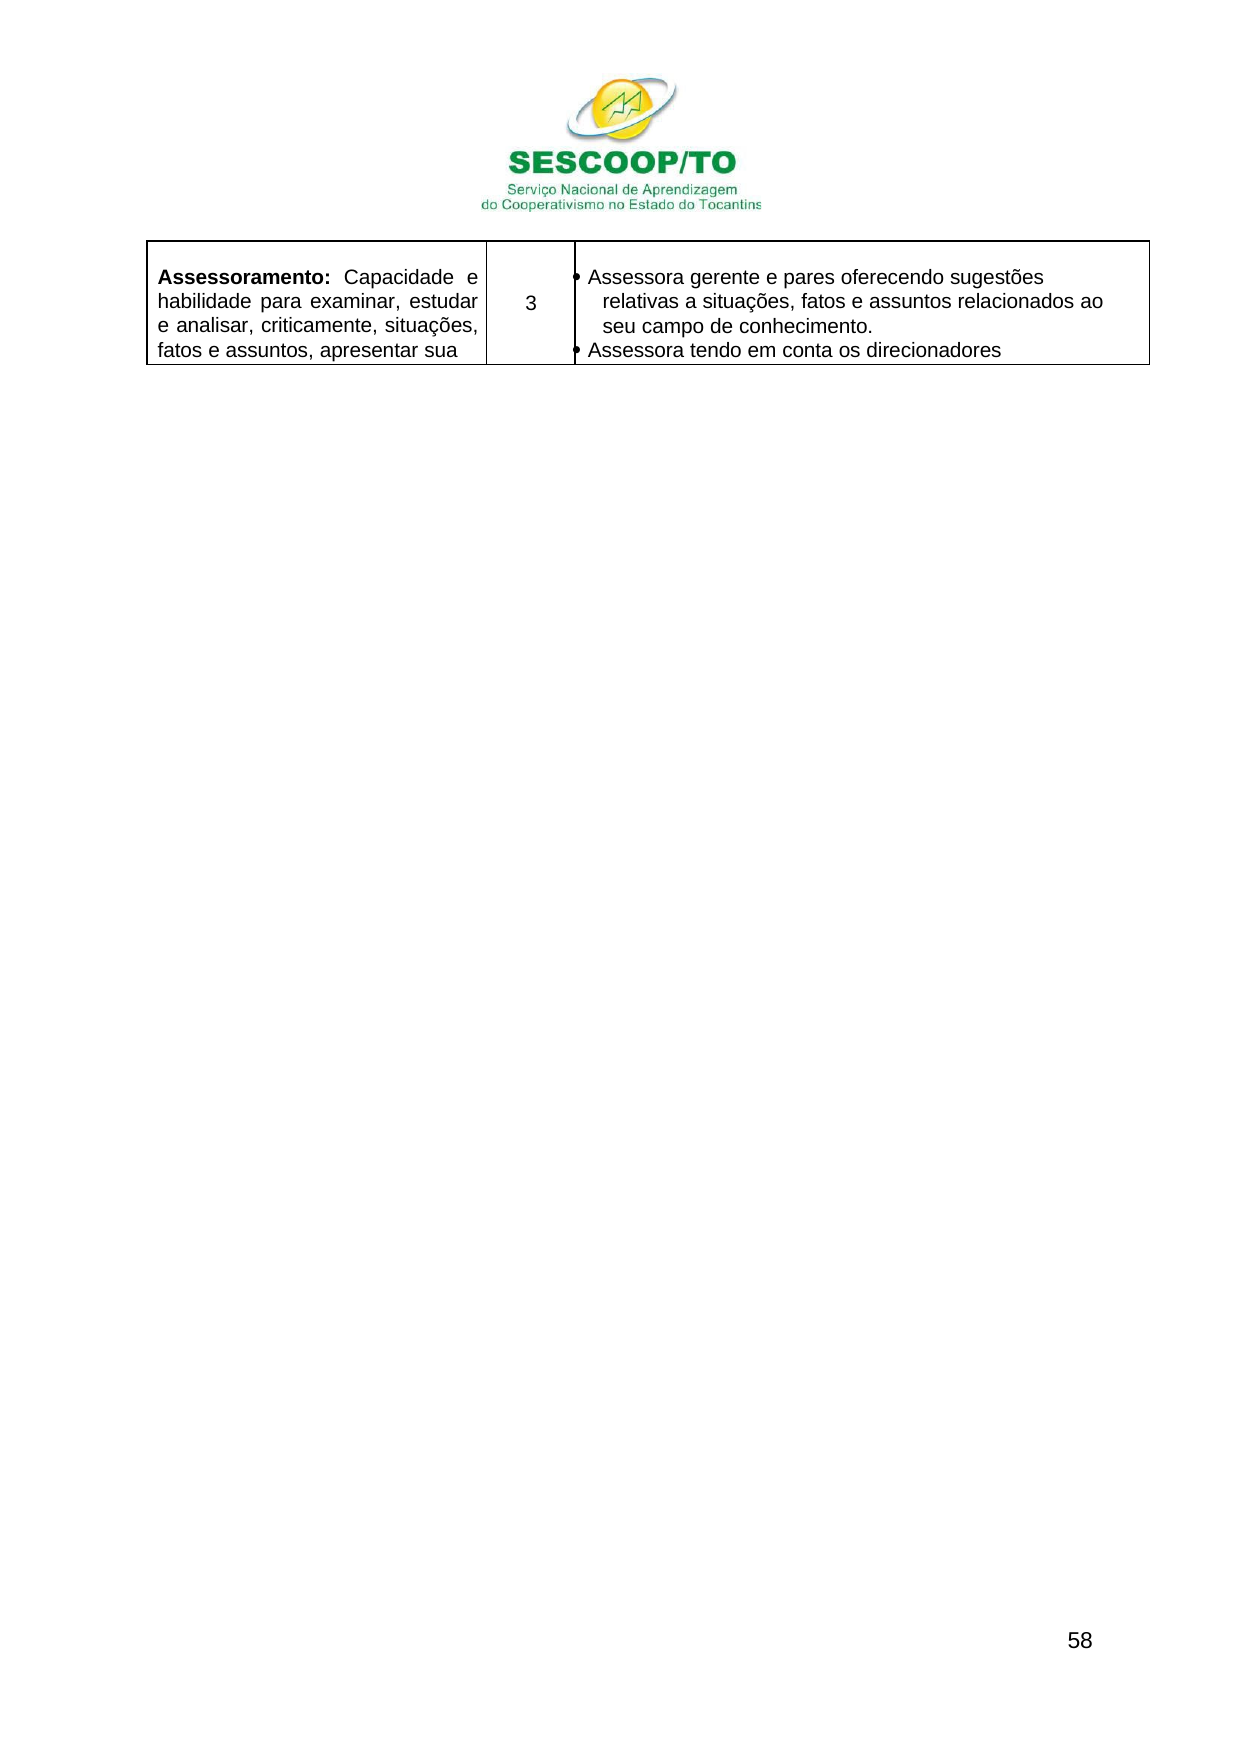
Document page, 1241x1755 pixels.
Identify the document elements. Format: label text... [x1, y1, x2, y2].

table_cell 3 [487, 242, 574, 364]
table_cell Assessoramento: Capacidade e habilidade para examinar, estudar e analisar, criticamente, situações, fatos e assuntos, apresentar sua [148, 242, 486, 364]
table_cell Assessora gerente e pares oferecendo sugestões relativas a situações, fatos e assuntos relacionados ao seu campo de conhecimento. Assessora tendo em conta os direcionadores [576, 242, 1149, 364]
